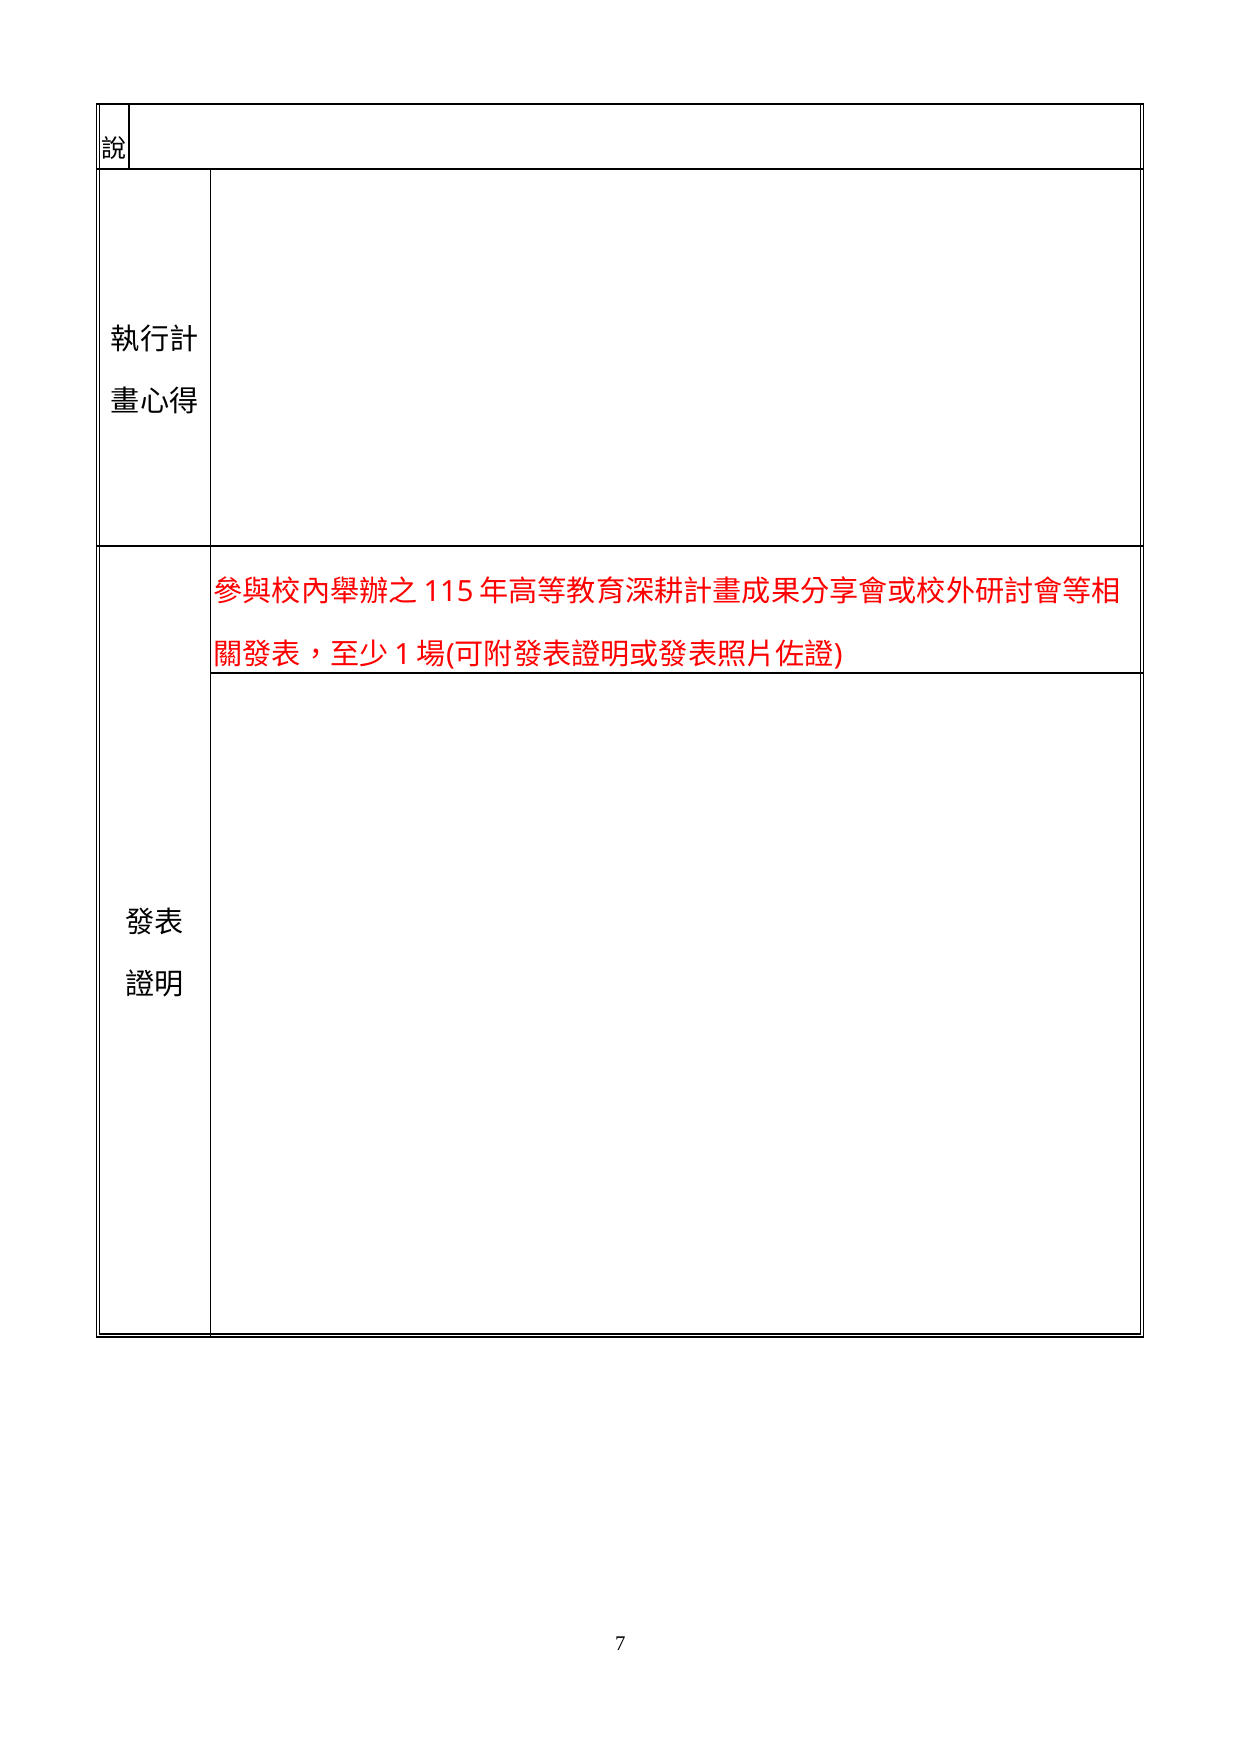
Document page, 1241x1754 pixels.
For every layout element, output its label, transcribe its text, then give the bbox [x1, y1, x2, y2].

table_cell 發表 證明 [100, 547, 210, 1333]
table_cell [130, 105, 1140, 167]
table_cell 說 [100, 105, 128, 167]
table_cell 參與校內舉辦之115年高等教育深耕計畫成果分享會或校外研討會等相關發表，至少1場(可附發表證明或發表照片佐證) [211, 547, 1140, 672]
table_cell 執行計畫心得 [100, 170, 210, 545]
table_cell [211, 170, 1140, 545]
table_cell [211, 674, 1140, 1333]
